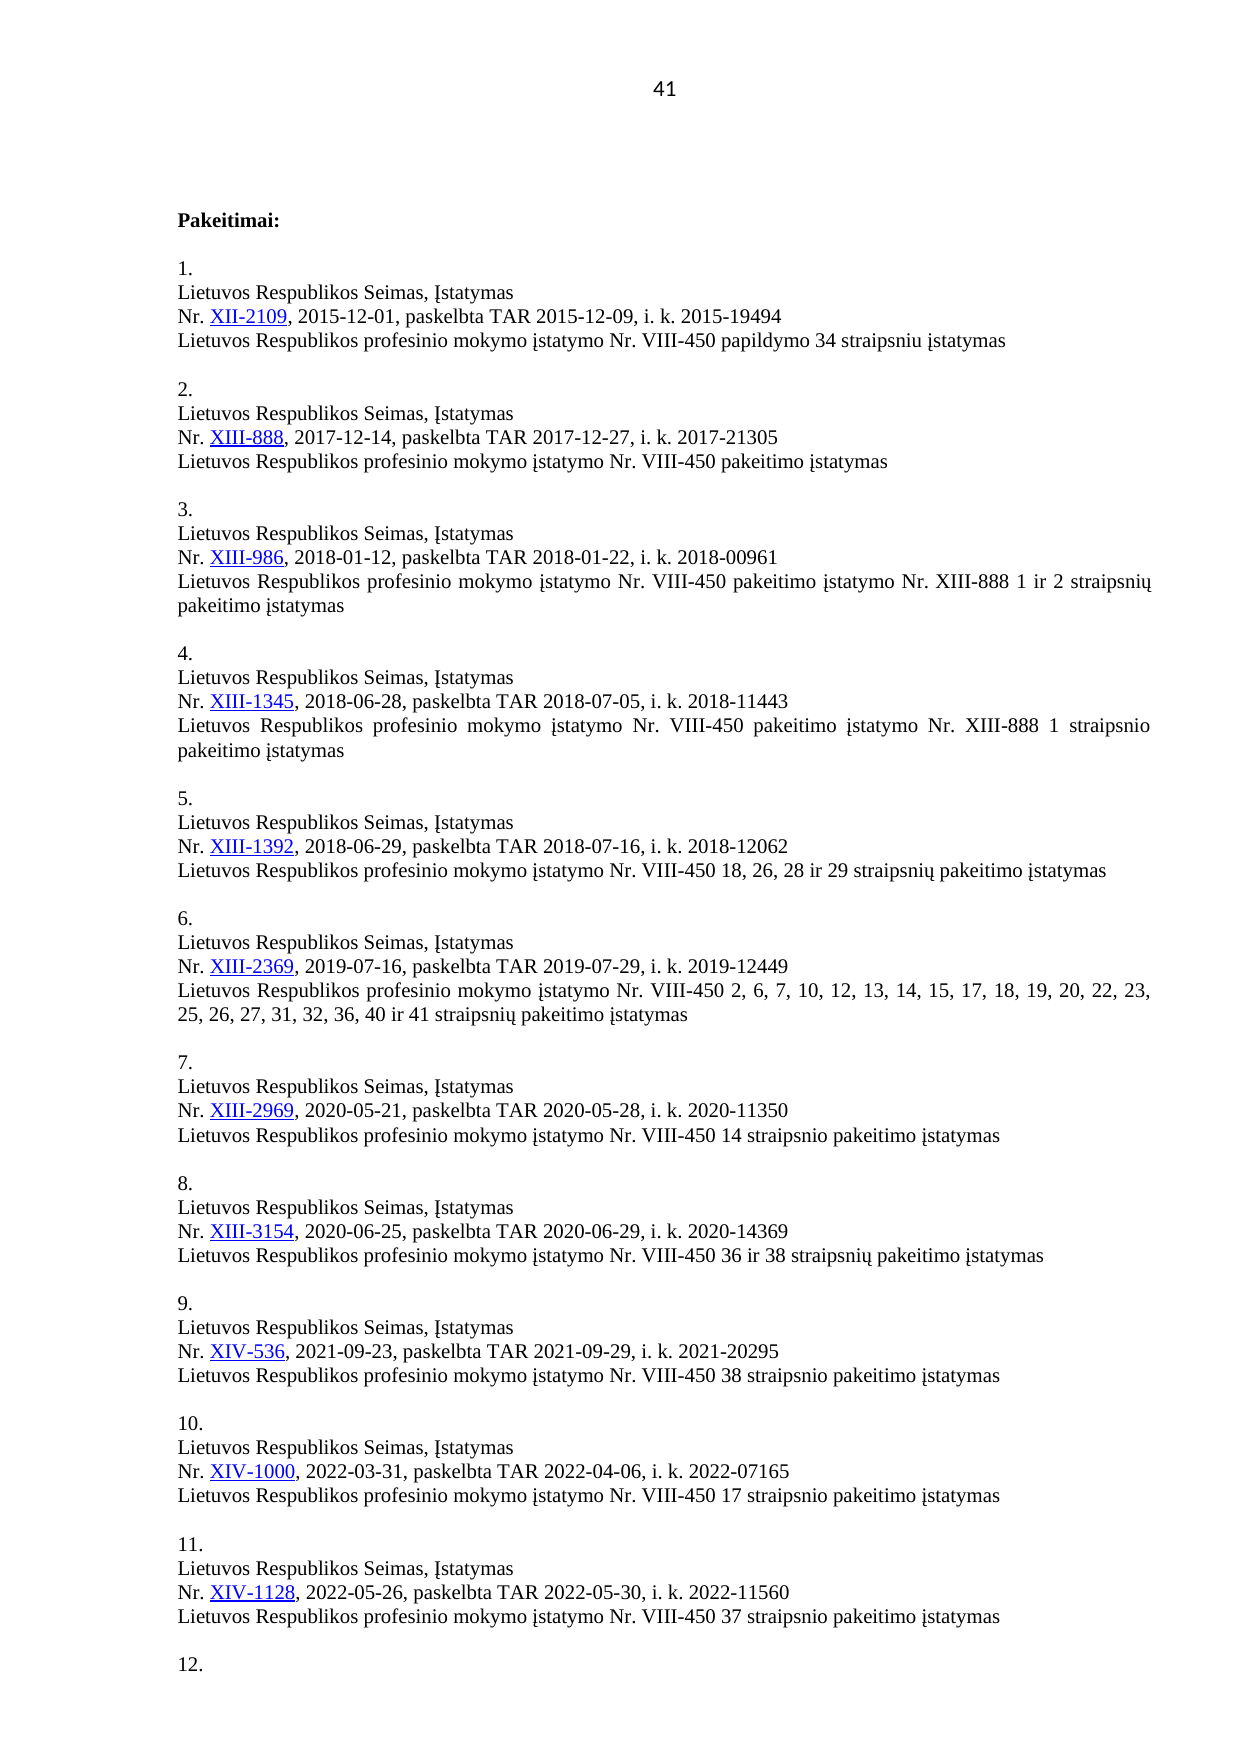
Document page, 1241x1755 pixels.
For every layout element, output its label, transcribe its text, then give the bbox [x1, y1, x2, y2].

text Pakeitimai: [177, 208, 1152, 232]
text 4. [177, 641, 1152, 665]
text Lietuvos Respublikos Seimas, Įstatymas [177, 930, 1152, 954]
text Lietuvos Respublikos profesinio mokymo įstatymo Nr. VIII-450 pakeitimo įstatymo Nr. XIII-888 1 straipsnio pakeitimo įstatymas [177, 713, 1152, 762]
text 3. [177, 497, 1152, 521]
text Nr. XIII-986, 2018-01-12, paskelbta TAR 2018-01-22, i. k. 2018-00961 [177, 545, 1152, 569]
text Nr. XIV-536, 2021-09-23, paskelbta TAR 2021-09-29, i. k. 2021-20295 [177, 1339, 1152, 1363]
text Lietuvos Respublikos Seimas, Įstatymas [177, 1435, 1152, 1459]
text Nr. XII-2109, 2015-12-01, paskelbta TAR 2015-12-09, i. k. 2015-19494 [177, 304, 1152, 328]
text Lietuvos Respublikos profesinio mokymo įstatymo Nr. VIII-450 pakeitimo įstatymo Nr. XIII-888 1 ir 2 straipsnių pakeitimo įstatymas [177, 569, 1152, 617]
text 7. [177, 1050, 1152, 1074]
text 8. [177, 1171, 1152, 1195]
text 5. [177, 786, 1152, 810]
text 2. [177, 377, 1152, 401]
text Nr. XIII-1345, 2018-06-28, paskelbta TAR 2018-07-05, i. k. 2018-11443 [177, 689, 1152, 713]
text 11. [177, 1532, 1152, 1556]
text Lietuvos Respublikos profesinio mokymo įstatymo Nr. VIII-450 38 straipsnio pakeitimo įstatymas [177, 1363, 1152, 1387]
text Lietuvos Respublikos profesinio mokymo įstatymo Nr. VIII-450 18, 26, 28 ir 29 straipsnių pakeitimo įstatymas [177, 858, 1152, 882]
text Lietuvos Respublikos profesinio mokymo įstatymo Nr. VIII-450 14 straipsnio pakeitimo įstatymas [177, 1122, 1152, 1147]
text 9. [177, 1291, 1152, 1315]
text Lietuvos Respublikos profesinio mokymo įstatymo Nr. VIII-450 pakeitimo įstatymas [177, 449, 1152, 473]
text Lietuvos Respublikos Seimas, Įstatymas [177, 280, 1152, 304]
text 1. [177, 256, 1152, 280]
text Lietuvos Respublikos Seimas, Įstatymas [177, 1074, 1152, 1098]
text Lietuvos Respublikos profesinio mokymo įstatymo Nr. VIII-450 2, 6, 7, 10, 12, 13, 14, 15, 17, 18, 19, 20, 22, 23, 25, 26, 27, 31, 32, 36, 40 ir 41 straipsnių pakeitimo įstatymas [177, 978, 1152, 1026]
text Lietuvos Respublikos profesinio mokymo įstatymo Nr. VIII-450 papildymo 34 straipsniu įstatymas [177, 328, 1152, 352]
text Lietuvos Respublikos Seimas, Įstatymas [177, 810, 1152, 834]
text Lietuvos Respublikos Seimas, Įstatymas [177, 665, 1152, 689]
text Nr. XIII-2369, 2019-07-16, paskelbta TAR 2019-07-29, i. k. 2019-12449 [177, 954, 1152, 978]
text Nr. XIII-3154, 2020-06-25, paskelbta TAR 2020-06-29, i. k. 2020-14369 [177, 1219, 1152, 1243]
text Lietuvos Respublikos Seimas, Įstatymas [177, 401, 1152, 425]
text Nr. XIV-1000, 2022-03-31, paskelbta TAR 2022-04-06, i. k. 2022-07165 [177, 1459, 1152, 1483]
text Lietuvos Respublikos profesinio mokymo įstatymo Nr. VIII-450 36 ir 38 straipsnių pakeitimo įstatymas [177, 1243, 1152, 1267]
text 10. [177, 1411, 1152, 1435]
text 6. [177, 906, 1152, 930]
text Lietuvos Respublikos Seimas, Įstatymas [177, 1556, 1152, 1580]
text Lietuvos Respublikos profesinio mokymo įstatymo Nr. VIII-450 17 straipsnio pakeitimo įstatymas [177, 1483, 1152, 1507]
text Nr. XIII-888, 2017-12-14, paskelbta TAR 2017-12-27, i. k. 2017-21305 [177, 425, 1152, 449]
text Nr. XIII-2969, 2020-05-21, paskelbta TAR 2020-05-28, i. k. 2020-11350 [177, 1098, 1152, 1122]
text Nr. XIV-1128, 2022-05-26, paskelbta TAR 2022-05-30, i. k. 2022-11560 [177, 1580, 1152, 1604]
text Lietuvos Respublikos Seimas, Įstatymas [177, 1315, 1152, 1339]
text 12. [177, 1652, 1152, 1676]
text Lietuvos Respublikos profesinio mokymo įstatymo Nr. VIII-450 37 straipsnio pakeitimo įstatymas [177, 1604, 1152, 1628]
text Lietuvos Respublikos Seimas, Įstatymas [177, 1195, 1152, 1219]
text Nr. XIII-1392, 2018-06-29, paskelbta TAR 2018-07-16, i. k. 2018-12062 [177, 834, 1152, 858]
text Lietuvos Respublikos Seimas, Įstatymas [177, 521, 1152, 545]
